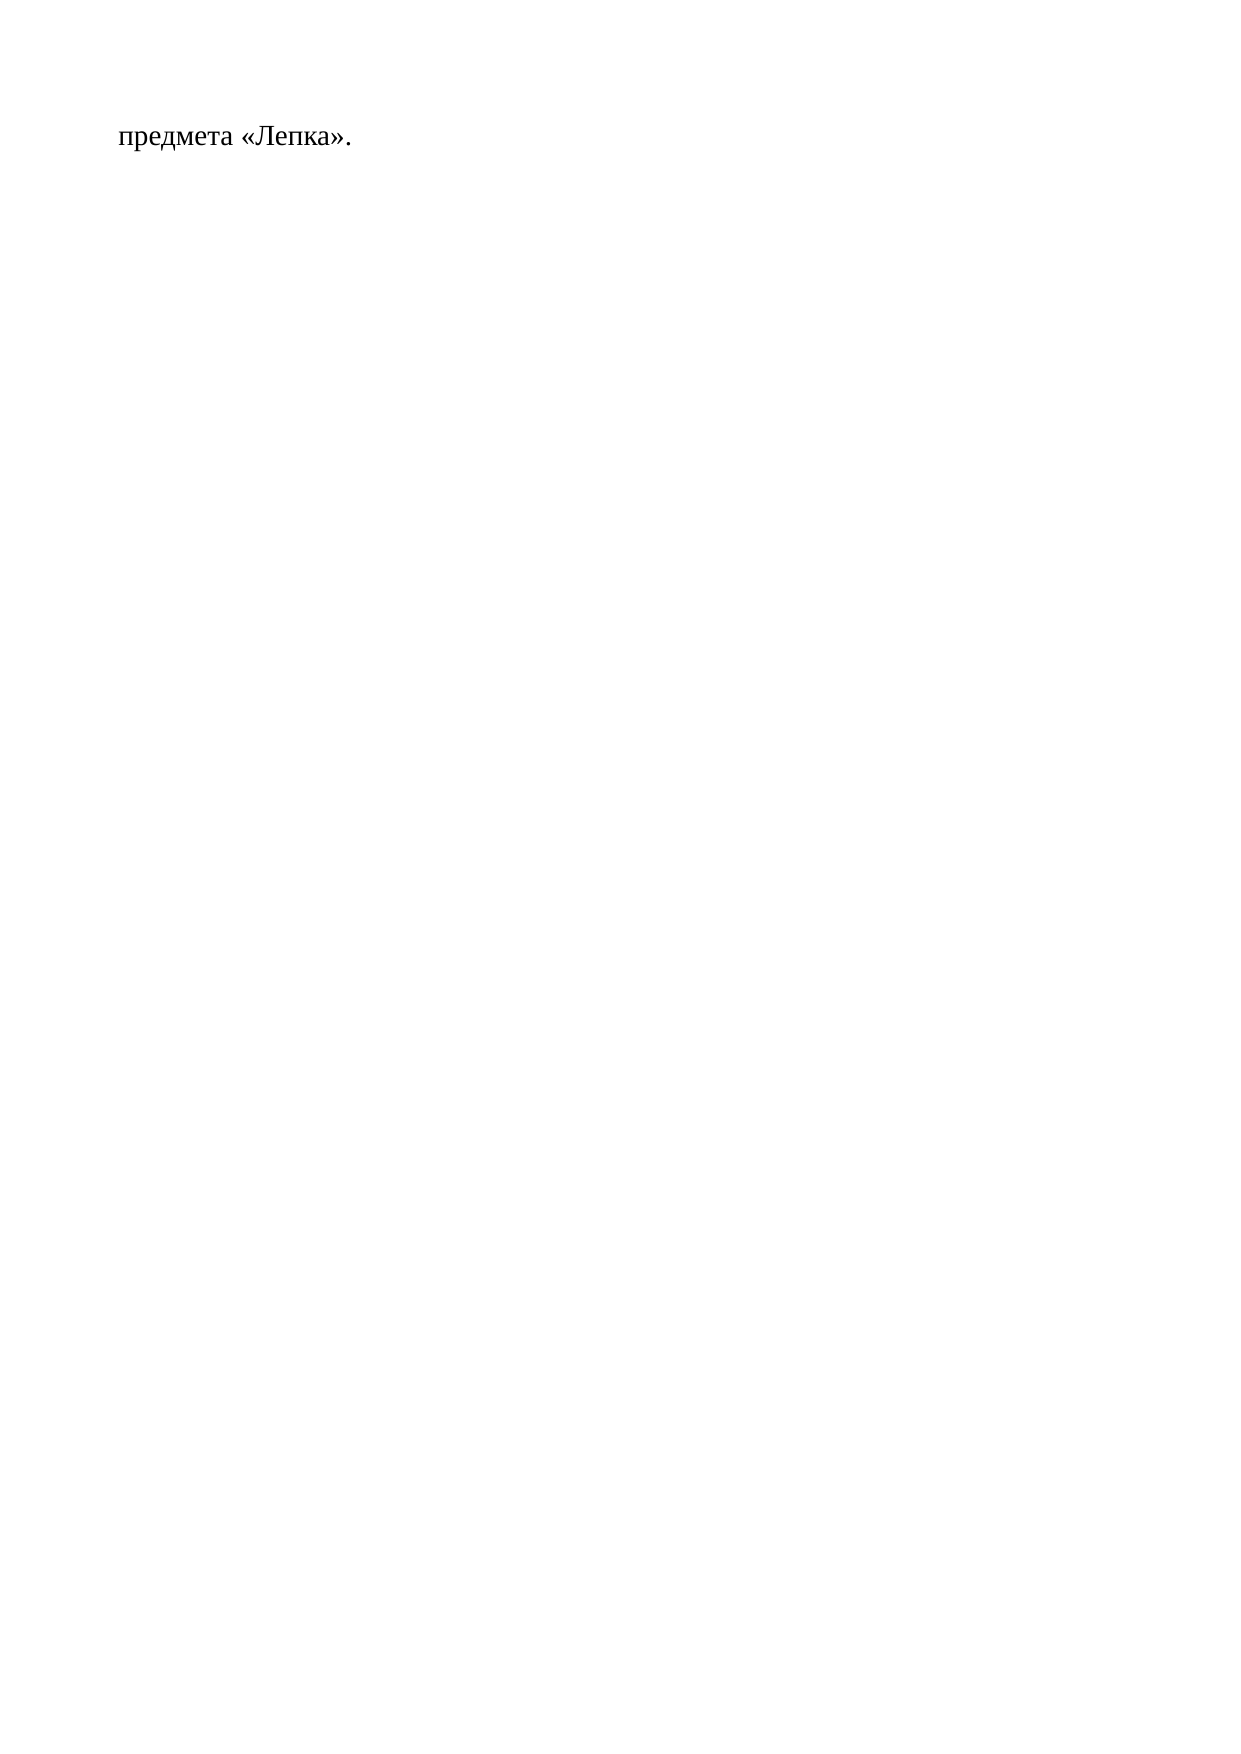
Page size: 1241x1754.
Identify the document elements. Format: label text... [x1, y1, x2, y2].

text предмета «Лепка». [118, 118, 1122, 152]
